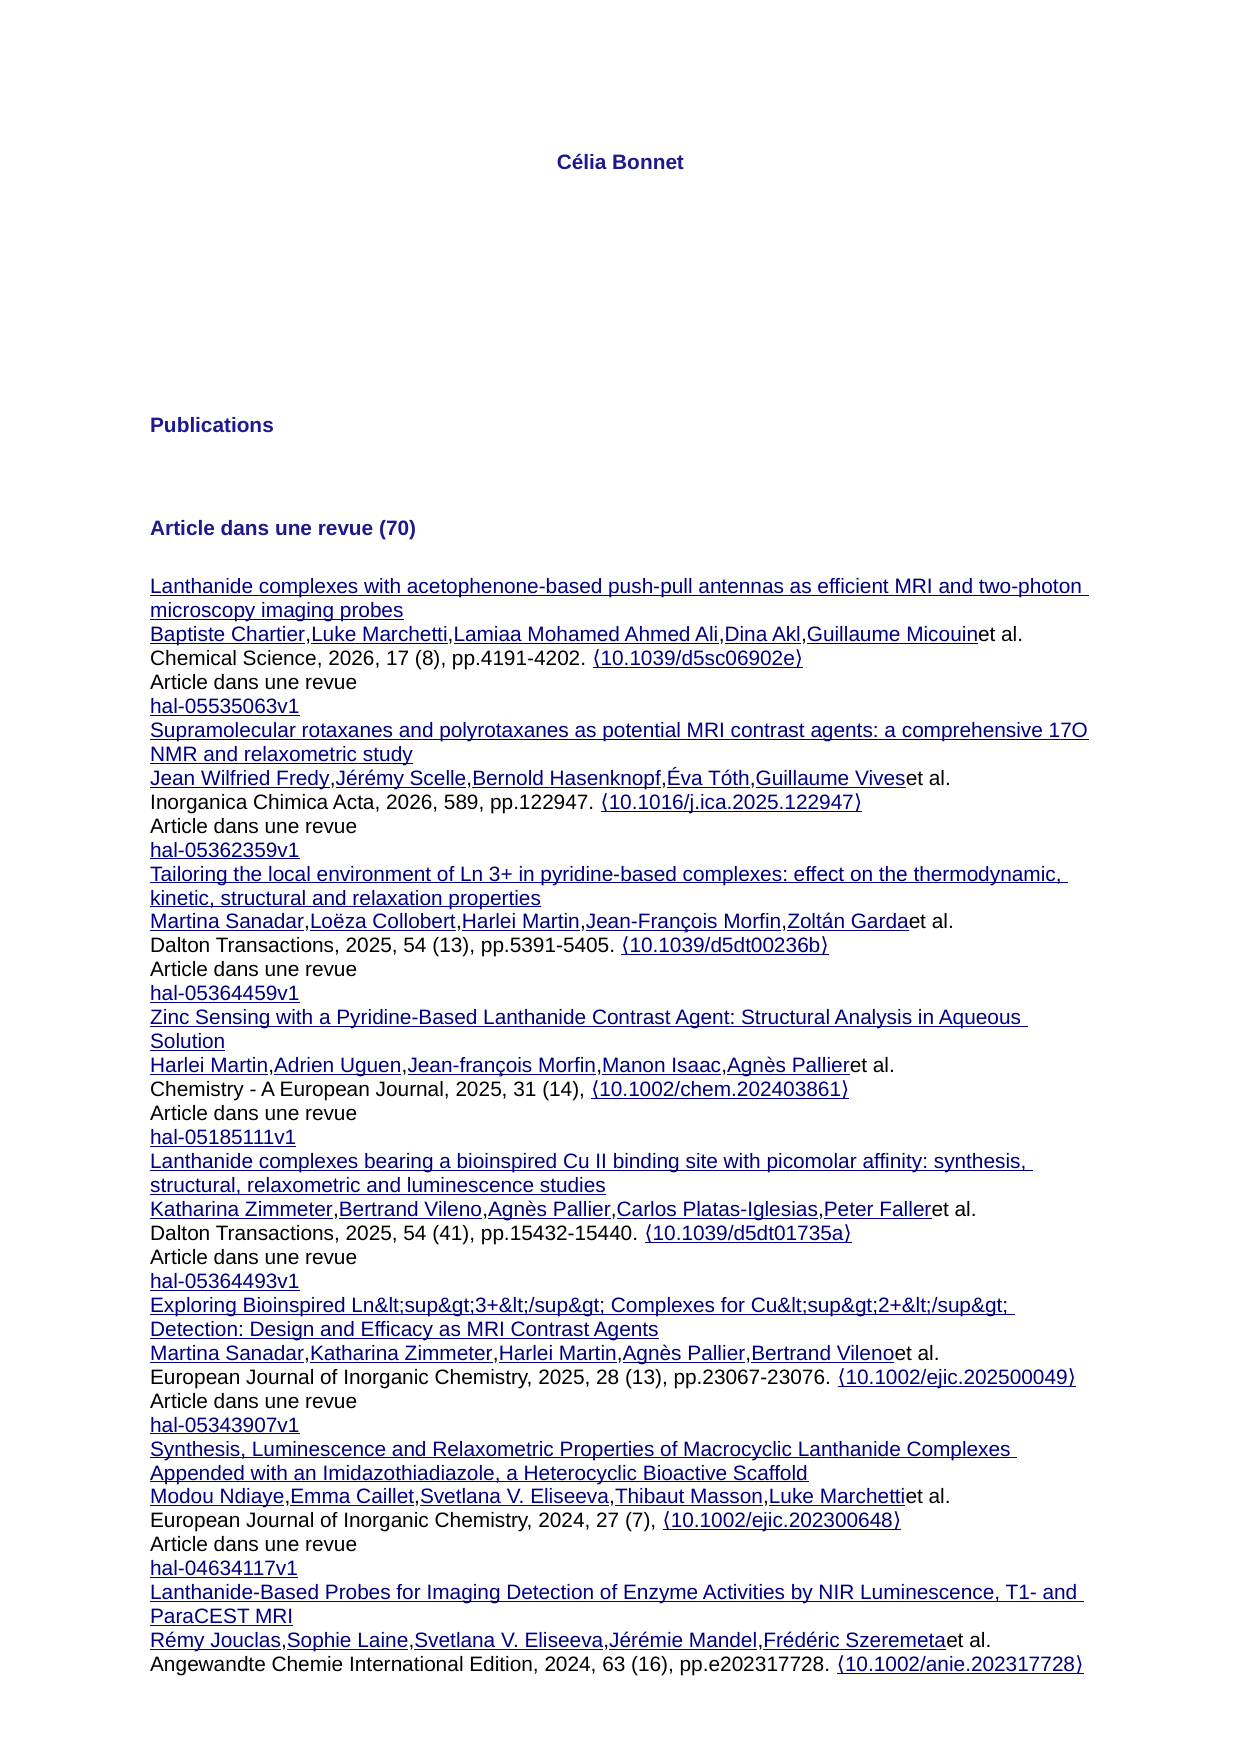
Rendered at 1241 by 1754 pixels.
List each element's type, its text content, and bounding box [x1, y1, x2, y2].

table_header Lanthanide complexes with acetophenone-based push-pull antennas as efficient MRI and two-photon microscopy imaging probes Baptiste Chartier,Luke Marchetti,Lamiaa Mohamed Ahmed Ali,Dina Akl,Guillaume Micouinet al. Chemical Science, 2026, 17 (8), pp.4191-4202. ⟨10.1039/d5sc06902e⟩ Article dans une revue hal-05535063v1 [150, 574, 1090, 718]
table_cell Lanthanide complexes bearing a bioinspired Cu II binding site with picomolar affinity: synthesis, structural, relaxometric and luminescence studies Katharina Zimmeter,Bertrand Vileno,Agnès Pallier,Carlos Platas-Iglesias,Peter Falleret al. Dalton Transactions, 2025, 54 (41), pp.15432-15440. ⟨10.1039/d5dt01735a⟩ Article dans une revue hal-05364493v1 [150, 1149, 1090, 1293]
table_cell Lanthanide‐Based Probes for Imaging Detection of Enzyme Activities by NIR Luminescence, T1‐ and ParaCEST MRI Rémy Jouclas,Sophie Laine,Svetlana V. Eliseeva,Jérémie Mandel,Frédéric Szeremetaet al. Angewandte Chemie International Edition, 2024, 63 (16), pp.e202317728. ⟨10.1002/anie.202317728⟩ [150, 1580, 1090, 1676]
table_cell Synthesis, Luminescence and Relaxometric Properties of Macrocyclic Lanthanide Complexes Appended with an Imidazothiadiazole, a Heterocyclic Bioactive Scaffold Modou Ndiaye,Emma Caillet,Svetlana V. Eliseeva,Thibaut Masson,Luke Marchettiet al. European Journal of Inorganic Chemistry, 2024, 27 (7), ⟨10.1002/ejic.202300648⟩ Article dans une revue hal-04634117v1 [150, 1436, 1090, 1580]
table_cell Zinc Sensing with a Pyridine‐Based Lanthanide Contrast Agent: Structural Analysis in Aqueous Solution Harlei Martin,Adrien Uguen,Jean‐françois Morfin,Manon Isaac,Agnès Pallieret al. Chemistry - A European Journal, 2025, 31 (14), ⟨10.1002/chem.202403861⟩ Article dans une revue hal-05185111v1 [150, 1005, 1090, 1149]
subtitle Article dans une revue (70) [150, 516, 1090, 539]
subtitle Publications [150, 412, 1090, 436]
table_cell Tailoring the local environment of Ln 3+ in pyridine-based complexes: effect on the thermodynamic, kinetic, structural and relaxation properties Martina Sanadar,Loëza Collobert,Harlei Martin,Jean-François Morfin,Zoltán Gardaet al. Dalton Transactions, 2025, 54 (13), pp.5391-5405. ⟨10.1039/d5dt00236b⟩ Article dans une revue hal-05364459v1 [150, 861, 1090, 1005]
table_cell Supramolecular rotaxanes and polyrotaxanes as potential MRI contrast agents: a comprehensive 17O NMR and relaxometric study Jean Wilfried Fredy,Jérémy Scelle,Bernold Hasenknopf,Éva Tóth,Guillaume Viveset al. Inorganica Chimica Acta, 2026, 589, pp.122947. ⟨10.1016/j.ica.2025.122947⟩ Article dans une revue hal-05362359v1 [150, 718, 1090, 861]
subtitle Célia Bonnet [150, 150, 1090, 174]
table_cell Exploring Bioinspired Ln&lt;sup&gt;3+&lt;/sup&gt; Complexes for Cu&lt;sup&gt;2+&lt;/sup&gt; Detection: Design and Efficacy as MRI Contrast Agents Martina Sanadar,Katharina Zimmeter,Harlei Martin,Agnès Pallier,Bertrand Vilenoet al. European Journal of Inorganic Chemistry, 2025, 28 (13), pp.23067-23076. ⟨10.1002/ejic.202500049⟩ Article dans une revue hal-05343907v1 [150, 1293, 1090, 1436]
